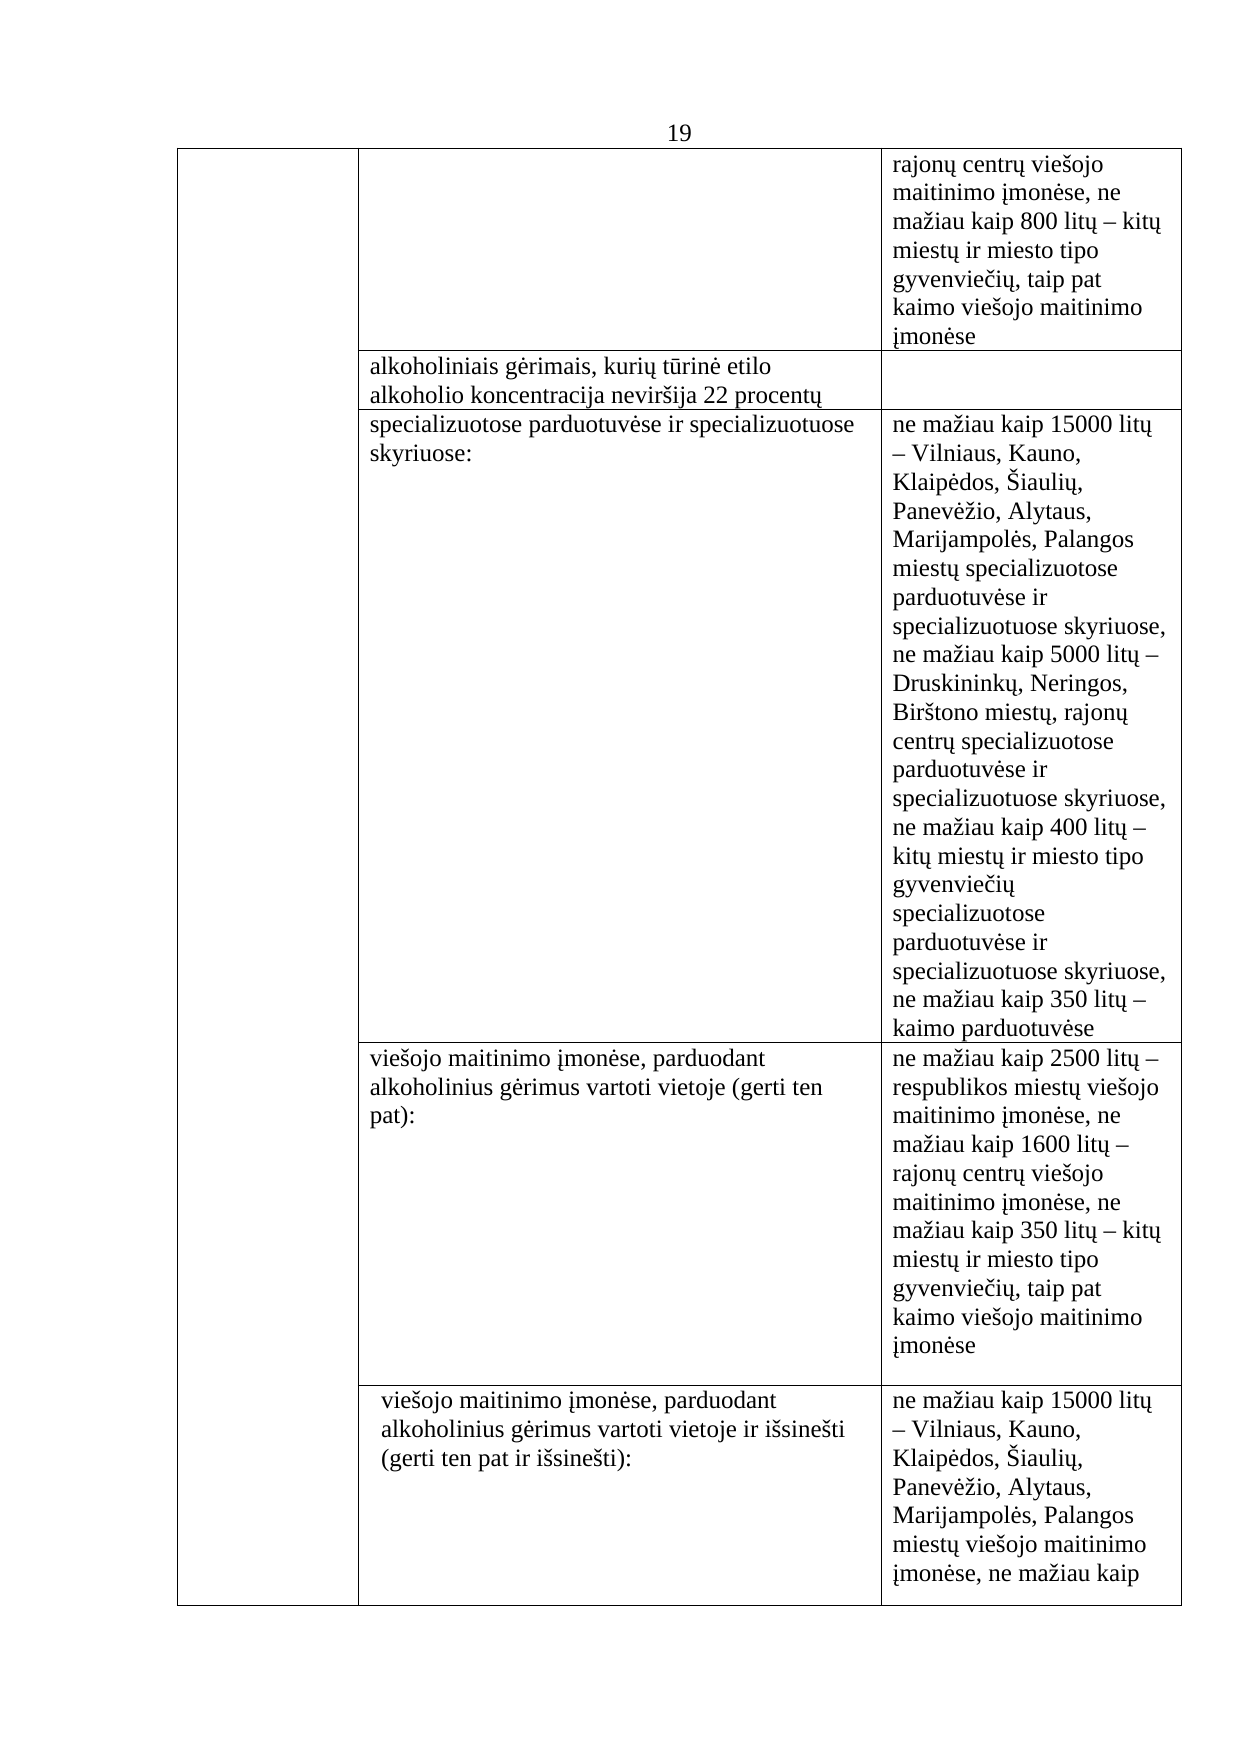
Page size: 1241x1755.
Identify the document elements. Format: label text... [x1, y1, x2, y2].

table_cell alkoholiniais gėrimais, kurių tūrinė etilo alkoholio koncentracija neviršija 22 procentų [359, 351, 881, 408]
table_cell viešojo maitinimo įmonėse, parduodant alkoholinius gėrimus vartoti vietoje ir išsinešti (gerti ten pat ir išsinešti): [359, 1386, 881, 1605]
table_cell ne mažiau kaip 15000 litų – Vilniaus, Kauno, Klaipėdos, Šiaulių, Panevėžio, Alytaus, Marijampolės, Palangos miestų viešojo maitinimo įmonėse, ne mažiau kaip [882, 1386, 1181, 1605]
table_cell ne mažiau kaip 15000 litų – Vilniaus, Kauno, Klaipėdos, Šiaulių, Panevėžio, Alytaus, Marijampolės, Palangos miestų specializuotose parduotuvėse ir specializuotuose skyriuose, ne mažiau kaip 5000 litų – Druskininkų, Neringos, Birštono miestų, rajonų centrų specializuotose parduotuvėse ir specializuotuose skyriuose, ne mažiau kaip 400 litų – kitų miestų ir miesto tipo gyvenviečių specializuotose parduotuvėse ir specializuotuose skyriuose, ne mažiau kaip 350 litų – kaimo parduotuvėse [882, 410, 1181, 1042]
table_cell specializuotose parduotuvėse ir specializuotuose skyriuose: [359, 410, 881, 1042]
table_cell [882, 351, 1181, 408]
table_cell ne mažiau kaip 2500 litų – respublikos miestų viešojo maitinimo įmonėse, ne mažiau kaip 1600 litų – rajonų centrų viešojo maitinimo įmonėse, ne mažiau kaip 350 litų – kitų miestų ir miesto tipo gyvenviečių, taip pat kaimo viešojo maitinimo įmonėse [882, 1043, 1181, 1384]
table_cell [178, 149, 358, 1605]
table_cell [359, 149, 881, 350]
table_cell viešojo maitinimo įmonėse, parduodant alkoholinius gėrimus vartoti vietoje (gerti ten pat): [359, 1043, 881, 1384]
table_cell rajonų centrų viešojo maitinimo įmonėse, ne mažiau kaip 800 litų – kitų miestų ir miesto tipo gyvenviečių, taip pat kaimo viešojo maitinimo įmonėse [882, 149, 1181, 350]
